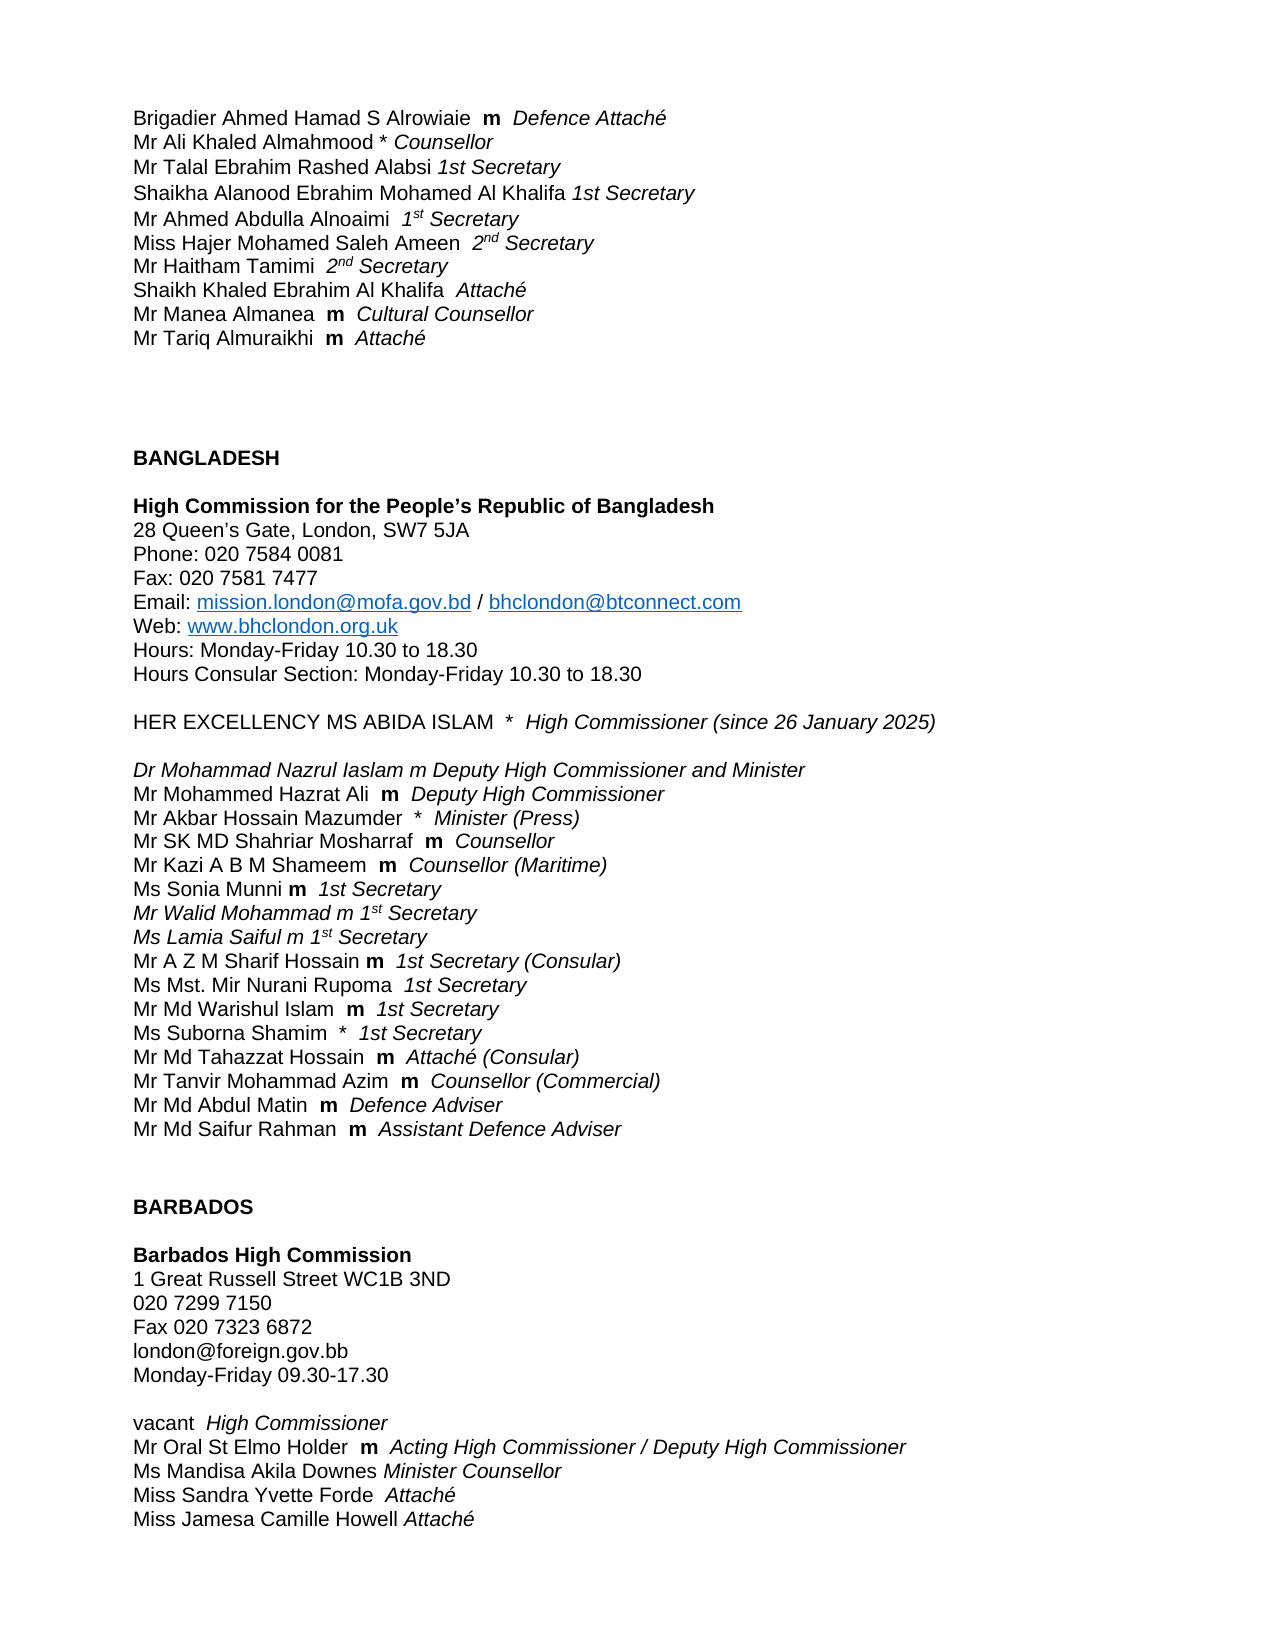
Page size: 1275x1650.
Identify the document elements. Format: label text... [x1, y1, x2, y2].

text Fax: 020 7581 7477 [133, 566, 1181, 590]
text Mr Mohammed Hazrat Ali m Deputy High Commissioner [133, 781, 1181, 805]
text Shaikha Alanood Ebrahim Mohamed Al Khalifa 1st Secretary [133, 181, 1181, 205]
text 020 7299 7150 [133, 1291, 1181, 1315]
text Email: mission.london@mofa.gov.bd / bhclondon@btconnect.com [133, 590, 1181, 614]
text Mr Walid Mohammad m 1st Secretary [133, 901, 1181, 925]
text 1 Great Russell Street WC1B 3ND [133, 1267, 1181, 1291]
text Mr Tariq Almuraikhi m Attaché [133, 326, 1181, 350]
text Ms Mandisa Akila Downes Minister Counsellor [133, 1459, 1181, 1483]
text Mr Manea Almanea m Cultural Counsellor [133, 302, 1181, 326]
text Miss Sandra Yvette Forde Attaché [133, 1483, 1181, 1507]
text HER EXCELLENCY MS ABIDA ISLAM * High Commissioner (since 26 January 2025) [133, 709, 1181, 733]
text Shaikh Khaled Ebrahim Al Khalifa Attaché [133, 278, 1181, 302]
text Mr Haitham Tamimi 2nd Secretary [133, 254, 1181, 278]
text Fax 020 7323 6872 [133, 1315, 1181, 1339]
text Brigadier Ahmed Hamad S Alrowiaie m Defence Attaché [133, 106, 1181, 129]
text Mr Ahmed Abdulla Alnoaimi 1st Secretary [133, 206, 1181, 230]
text Mr Md Saifur Rahman m Assistant Defence Adviser [133, 1117, 1181, 1141]
text Miss Jamesa Camille Howell Attaché [133, 1507, 1181, 1531]
text Ms Suborna Shamim * 1st Secretary [133, 1021, 1181, 1045]
text Phone: 020 7584 0081 [133, 542, 1181, 566]
text Barbados High Commission [133, 1243, 1181, 1267]
text Mr Md Abdul Matin m Defence Adviser [133, 1093, 1181, 1117]
text BARBADOS [133, 1195, 1181, 1219]
text Hours Consular Section: Monday-Friday 10.30 to 18.30 [133, 662, 1181, 686]
text BANGLADESH [133, 446, 1181, 470]
text Hours: Monday-Friday 10.30 to 18.30 [133, 638, 1181, 662]
text Monday-Friday 09.30-17.30 [133, 1363, 1181, 1387]
text Miss Hajer Mohamed Saleh Ameen 2nd Secretary [133, 230, 1181, 254]
text Mr Md Tahazzat Hossain m Attaché (Consular) [133, 1045, 1181, 1069]
text Ms Mst. Mir Nurani Rupoma 1st Secretary [133, 973, 1181, 997]
text Web: www.bhclondon.org.uk [133, 614, 1181, 638]
text Mr Md Warishul Islam m 1st Secretary [133, 997, 1181, 1021]
text High Commission for the People’s Republic of Bangladesh [133, 494, 1181, 518]
text Ms Lamia Saiful m 1st Secretary [133, 925, 1181, 949]
text Mr Oral St Elmo Holder m Acting High Commissioner / Deputy High Commissioner [133, 1435, 1181, 1459]
text 28 Queen’s Gate, London, SW7 5JA [133, 518, 1181, 542]
text Mr Tanvir Mohammad Azim m Counsellor (Commercial) [133, 1069, 1181, 1093]
text Mr Kazi A B M Shameem m Counsellor (Maritime) [133, 853, 1181, 877]
text Mr Ali Khaled Almahmood * Counsellor [133, 129, 1181, 153]
text Mr Talal Ebrahim Rashed Alabsi 1st Secretary [133, 155, 1181, 179]
text london@foreign.gov.bb [133, 1339, 1181, 1363]
text Mr SK MD Shahriar Mosharraf m Counsellor [133, 829, 1181, 853]
text Ms Sonia Munni m 1st Secretary [133, 877, 1181, 901]
text vacant High Commissioner [133, 1411, 1181, 1435]
text Mr A Z M Sharif Hossain m 1st Secretary (Consular) [133, 949, 1181, 973]
text Dr Mohammad Nazrul Iaslam m Deputy High Commissioner and Minister [133, 757, 1181, 781]
text Mr Akbar Hossain Mazumder * Minister (Press) [133, 805, 1181, 829]
